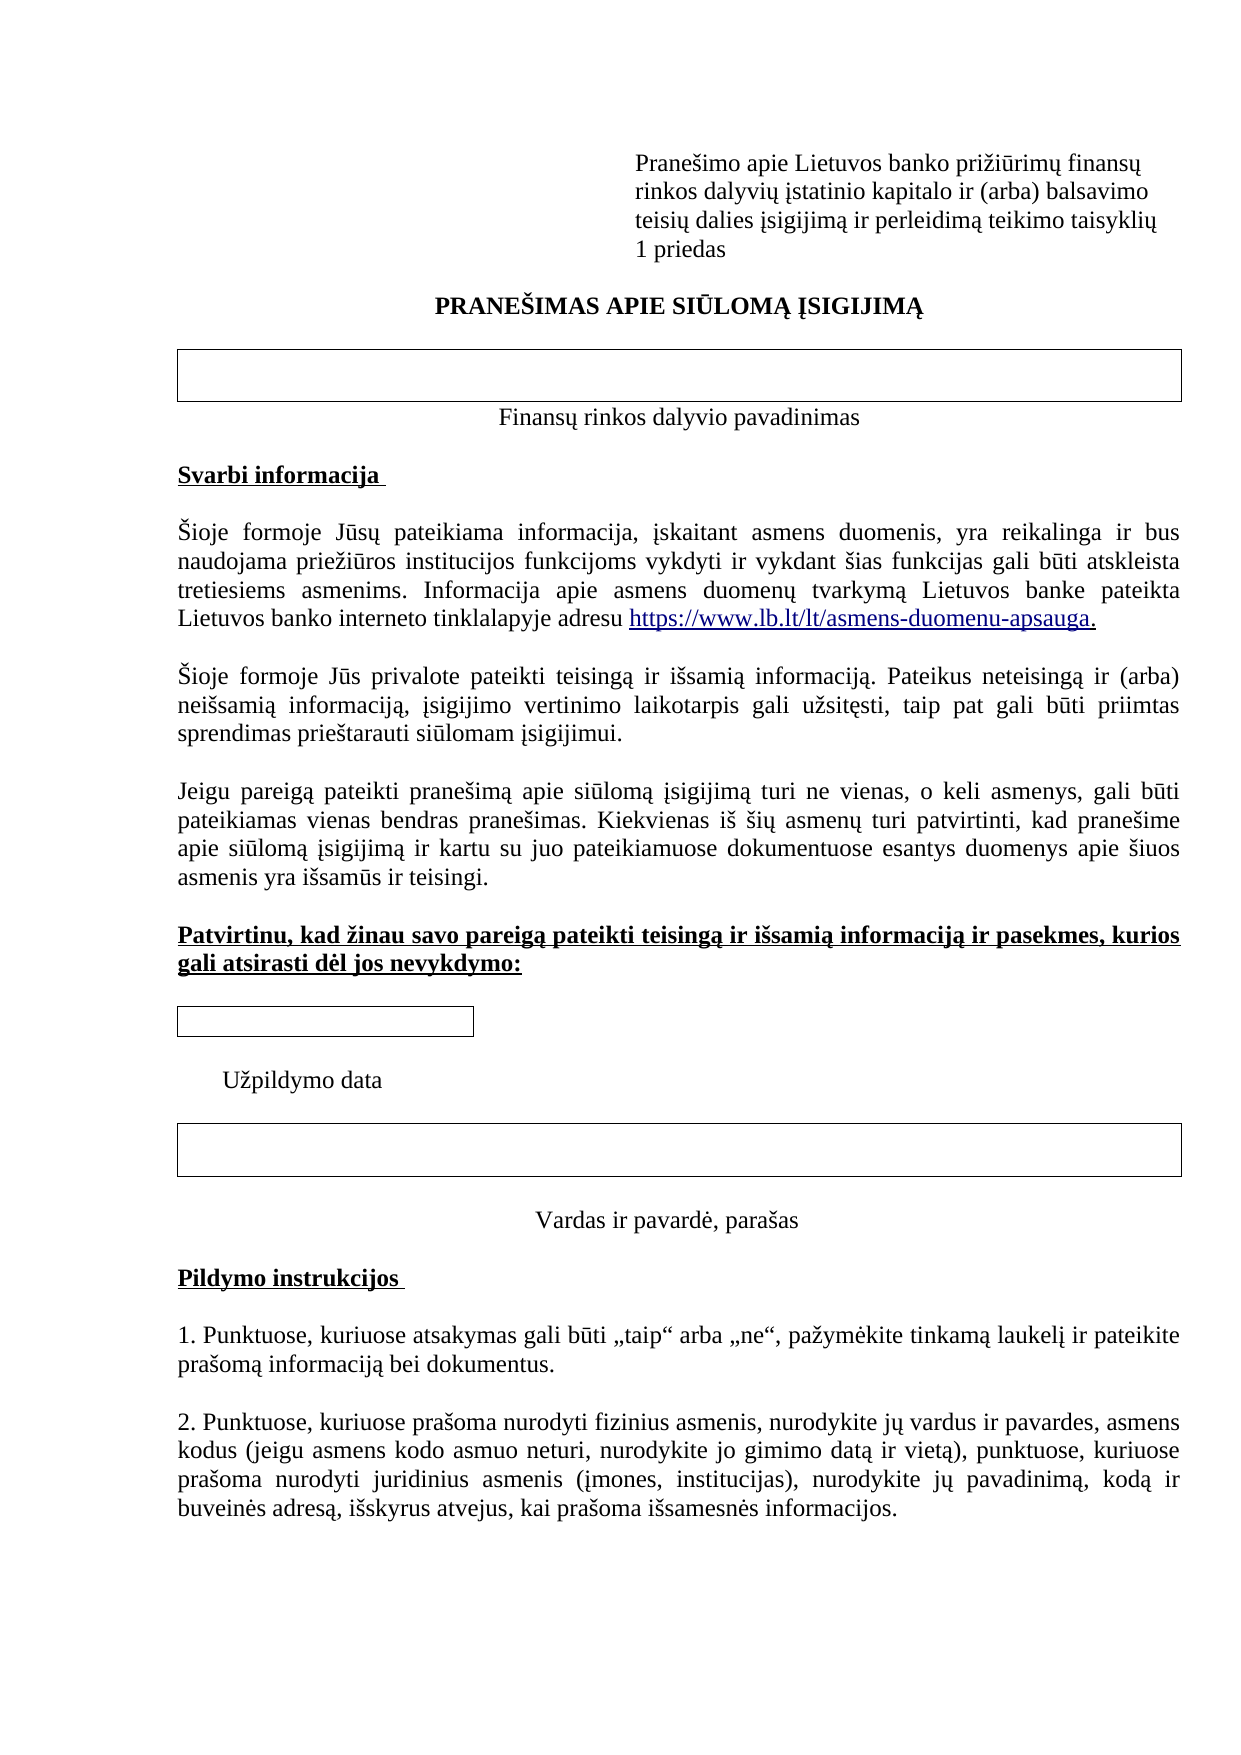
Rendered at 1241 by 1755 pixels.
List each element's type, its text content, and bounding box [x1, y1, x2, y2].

text Vardas ir pavardė, parašas [177, 1205, 1181, 1234]
text 1 priedas [177, 234, 1181, 263]
text teisių dalies įsigijimą ir perleidimą teikimo taisyklių [635, 205, 1181, 234]
text 2. Punktuose, kuriuose prašoma nurodyti fizinius asmenis, nurodykite jų vardus ir pavardes, asmens kodus (jeigu asmens kodo asmuo neturi, nurodykite jo gimimo datą ir vietą), punktuose, kuriuose prašoma nurodyti juridinius asmenis (įmones, institucijas), nurodykite jų pavadinimą, kodą ir buveinės adresą, išskyrus atvejus, kai prašoma išsamesnės informacijos. [177, 1407, 1181, 1522]
text Užpildymo data [177, 1066, 1181, 1094]
text Pranešimo apie Lietuvos banko prižiūrimų finansų [177, 148, 1181, 176]
text Finansų rinkos dalyvio pavadinimas [177, 402, 1181, 431]
table_header [178, 1007, 473, 1036]
text gali atsirasti dėl jos nevykdymo: [177, 946, 1181, 977]
text Pildymo instrukcijos [177, 1263, 1181, 1292]
text PRANEŠIMAS APIE SIŪLOMĄ ĮSIGIJIMĄ [177, 291, 1181, 320]
text Jeigu pareigą pateikti pranešimą apie siūlomą įsigijimą turi ne vienas, o keli asmenys, gali būti pateikiamas vienas bendras pranešimas. Kiekvienas iš šių asmenų turi patvirtinti, kad pranešime apie siūlomą įsigijimą ir kartu su juo pateikiamuose dokumentuose esantys duomenys apie šiuos asmenis yra išsamūs ir teisingi. [177, 776, 1181, 891]
text Svarbi informacija [177, 460, 1181, 488]
table_header [178, 1124, 1181, 1176]
text Patvirtinu, kad žinau savo pareigą pateikti teisingą ir išsamią informaciją ir pasekmes, kurios [177, 920, 1181, 945]
text 1. Punktuose, kuriuose atsakymas gali būti „taip“ arba „ne“, pažymėkite tinkamą laukelį ir pateikite prašomą informaciją bei dokumentus. [177, 1320, 1181, 1378]
text Šioje formoje Jūs privalote pateikti teisingą ir išsamią informaciją. Pateikus neteisingą ir (arba) neišsamią informaciją, įsigijimo vertinimo laikotarpis gali užsitęsti, taip pat gali būti priimtas sprendimas prieštarauti siūlomam įsigijimui. [177, 661, 1181, 747]
text rinkos dalyvių įstatinio kapitalo ir (arba) balsavimo [635, 176, 1181, 205]
text Šioje formoje Jūsų pateikiama informacija, įskaitant asmens duomenis, yra reikalinga ir bus naudojama priežiūros institucijos funkcijoms vykdyti ir vykdant šias funkcijas gali būti atskleista tretiesiems asmenims. Informacija apie asmens duomenų tvarkymą Lietuvos banke pateikta Lietuvos banko interneto tinklalapyje adresu https://www.lb.lt/lt/asmens-duomenu-apsauga. [177, 517, 1181, 632]
table_header [178, 350, 1181, 401]
